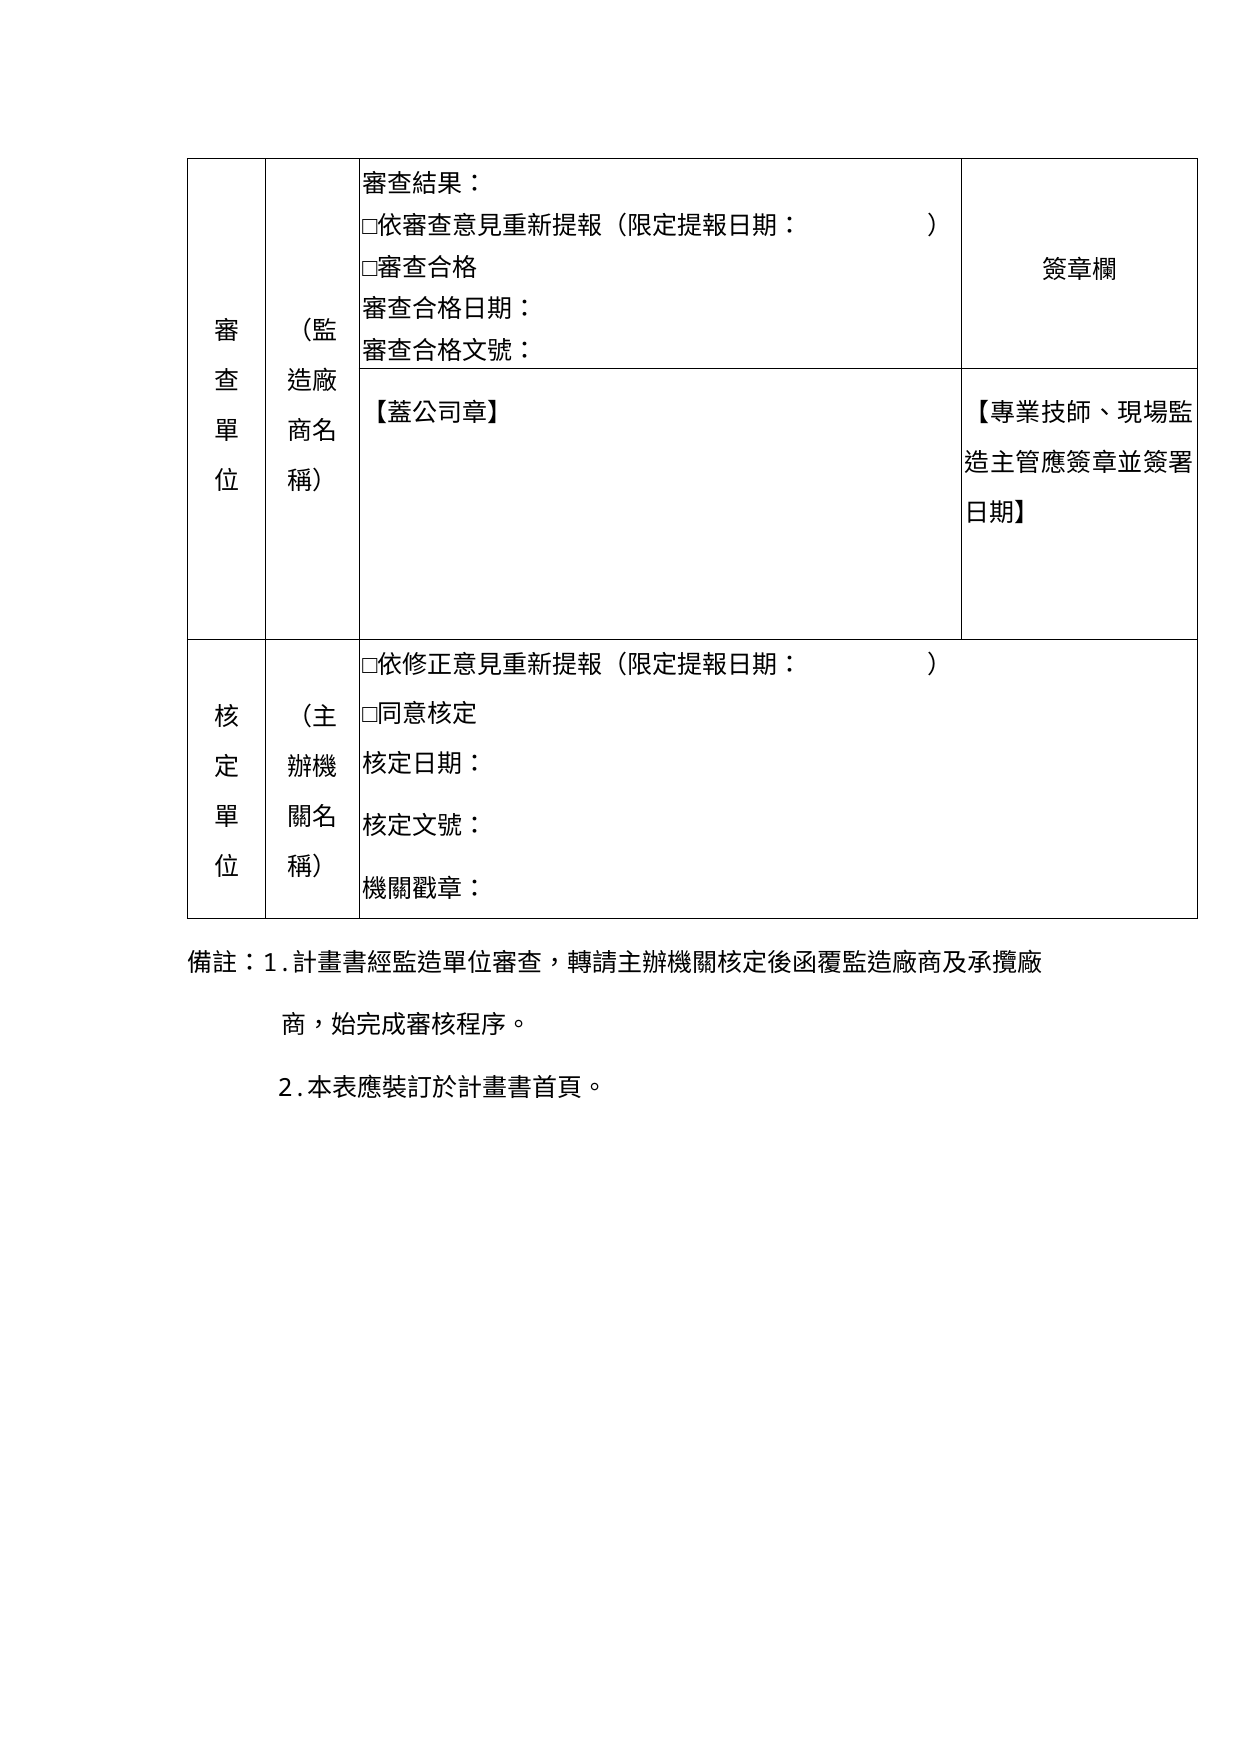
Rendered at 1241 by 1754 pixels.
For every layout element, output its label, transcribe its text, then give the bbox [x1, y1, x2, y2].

table_cell □依修正意見重新提報（限定提報日期： ） □同意核定 核定日期： 核定文號： 機關戳章： [360, 640, 1197, 918]
table_cell 簽章欄 [962, 159, 1197, 368]
table_cell 審查單位 [188, 159, 265, 639]
table_cell （主辦機關名稱） [266, 640, 359, 918]
table_cell 【專業技師、現場監造主管應簽章並簽署日期】 [962, 369, 1197, 639]
table_cell （監造廠商名稱） [266, 159, 359, 639]
text 備註：1.計畫書經監造單位審查，轉請主辦機關核定後函覆監造廠商及承攬廠商，始完成審核程序。 [187, 919, 1053, 1044]
table_cell 【蓋公司章】 [360, 369, 961, 639]
text 2.本表應裝訂於計畫書首頁。 [187, 1044, 1053, 1106]
table_cell 審查結果： □依審查意見重新提報（限定提報日期： ） □審查合格 審查合格日期： 審查合格文號： [360, 159, 961, 368]
table_cell 核定單位 [188, 640, 265, 918]
